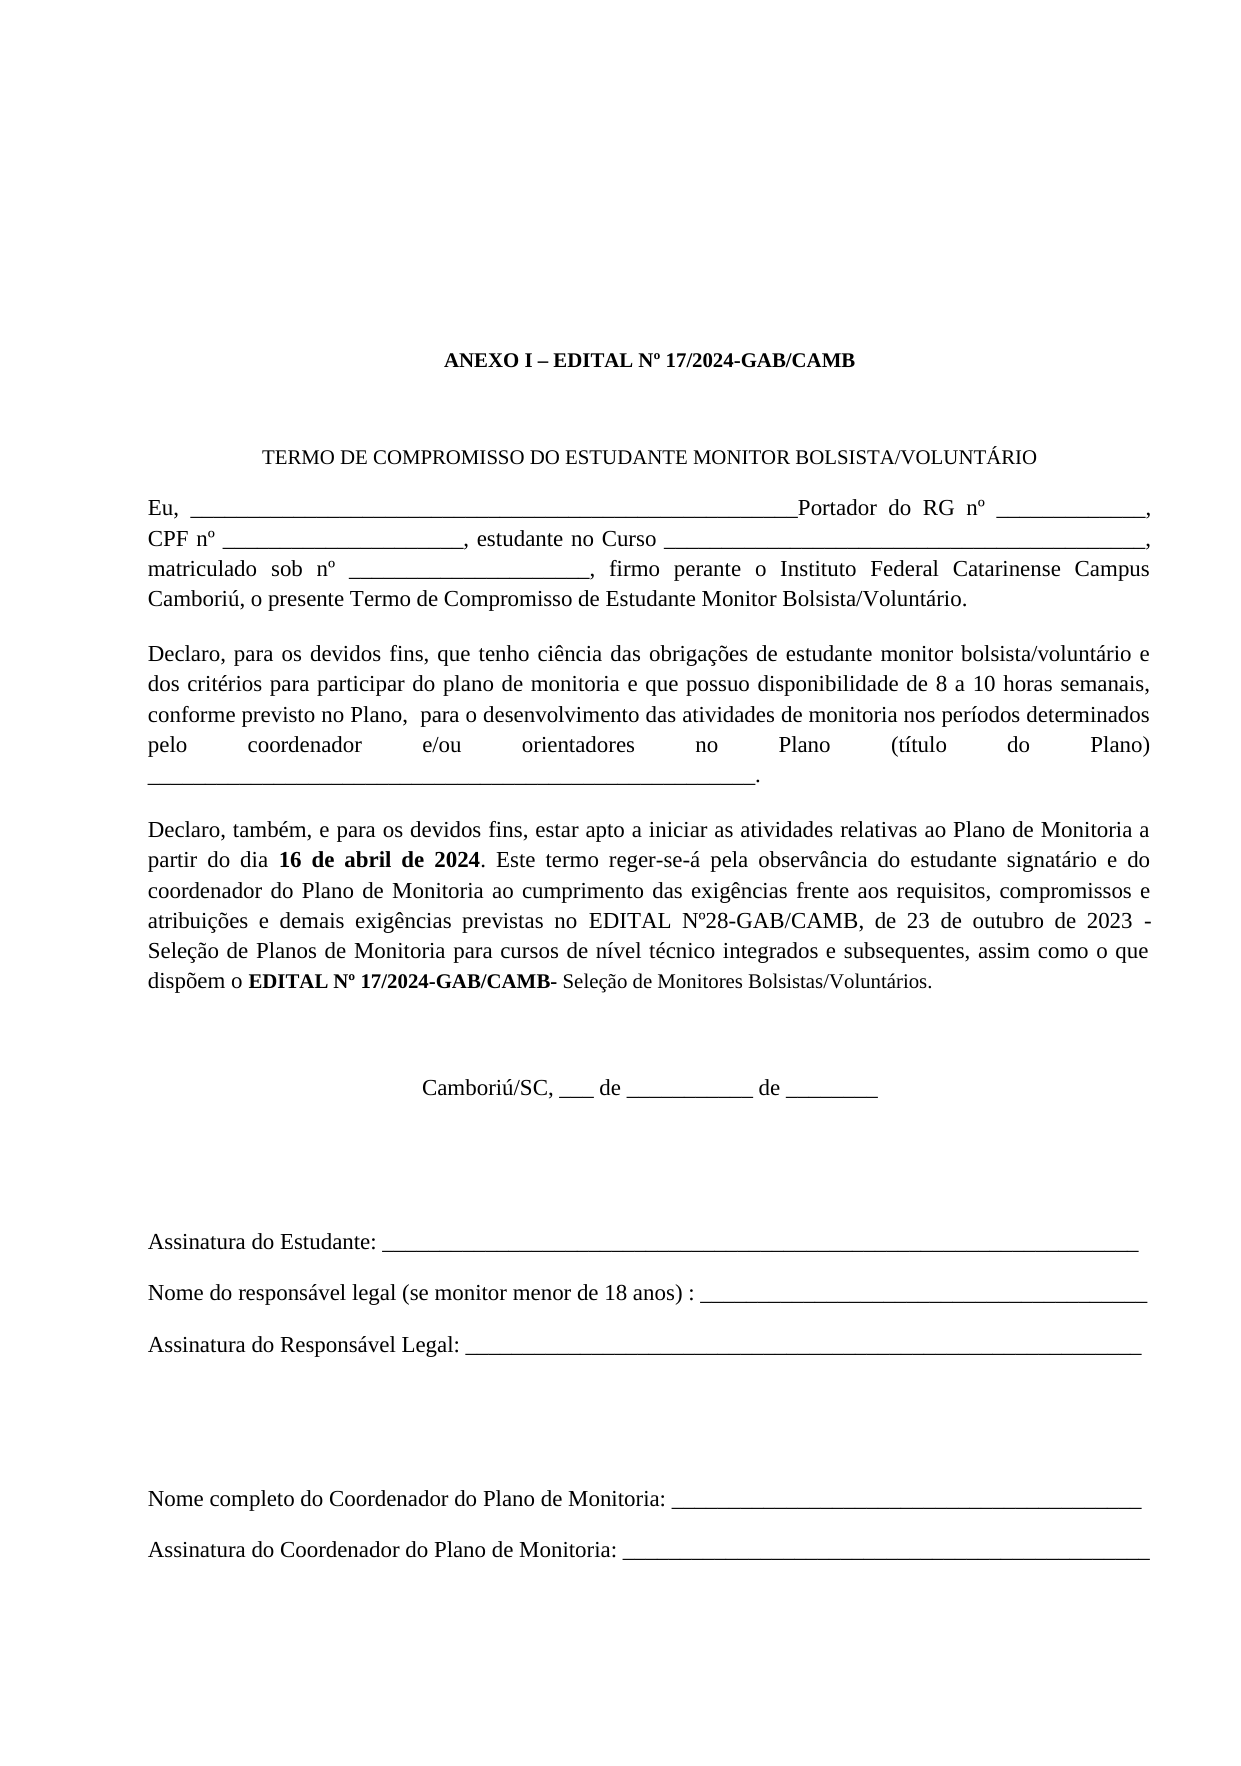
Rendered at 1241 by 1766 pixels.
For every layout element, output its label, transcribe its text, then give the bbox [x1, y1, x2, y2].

text Declaro, para os devidos fins, que tenho ciência das obrigações de estudante monitor bolsista/voluntário e dos critérios para participar do plano de monitoria e que possuo disponibilidade de 8 a 10 horas semanais, conforme previsto no Plano, para o desenvolvimento das atividades de monitoria nos períodos determinados pelo coordenador e/ou orientadores no Plano (título do Plano) _____________________________________________________. [148, 640, 1152, 787]
text Declaro, também, e para os devidos fins, estar apto a iniciar as atividades relativas ao Plano de Monitoria a partir do dia 16 de abril de 2024. Este termo reger-se-á pela observância do estudante signatário e do coordenador do Plano de Monitoria ao cumprimento das exigências frente aos requisitos, compromissos e atribuições e demais exigências previstas no EDITAL Nº28-GAB/CAMB, de 23 de outubro de 2023 - Seleção de Planos de Monitoria para cursos de nível técnico integrados e subsequentes, assim como o que dispõem o EDITAL Nº 17/2024-GAB/CAMB- Seleção de Monitores Bolsistas/Voluntários. [148, 816, 1152, 994]
text Eu, _____________________________________________________Portador do RG nº _____________, CPF nº _____________________, estudante no Curso __________________________________________, matriculado sob nº _____________________, firmo perante o Instituto Federal Catarinense Campus Camboriú, o presente Termo de Compromisso de Estudante Monitor Bolsista/Voluntário. [148, 494, 1152, 611]
text ANEXO I – EDITAL Nº 17/2024-GAB/CAMB [148, 348, 1152, 372]
text Camboriú/SC, ___ de ___________ de ________ [148, 1074, 1152, 1100]
text Nome completo do Coordenador do Plano de Monitoria: _________________________________________ [148, 1485, 1152, 1511]
text Nome do responsável legal (se monitor menor de 18 anos) : _______________________________________ [148, 1279, 1152, 1306]
text Assinatura do Coordenador do Plano de Monitoria: ______________________________________________ [148, 1536, 1152, 1562]
text Assinatura do Responsável Legal: ___________________________________________________________ [148, 1331, 1152, 1357]
text TERMO DE COMPROMISSO DO ESTUDANTE MONITOR BOLSISTA/VOLUNTÁRIO [148, 445, 1152, 469]
text Assinatura do Estudante: __________________________________________________________________ [148, 1228, 1152, 1254]
